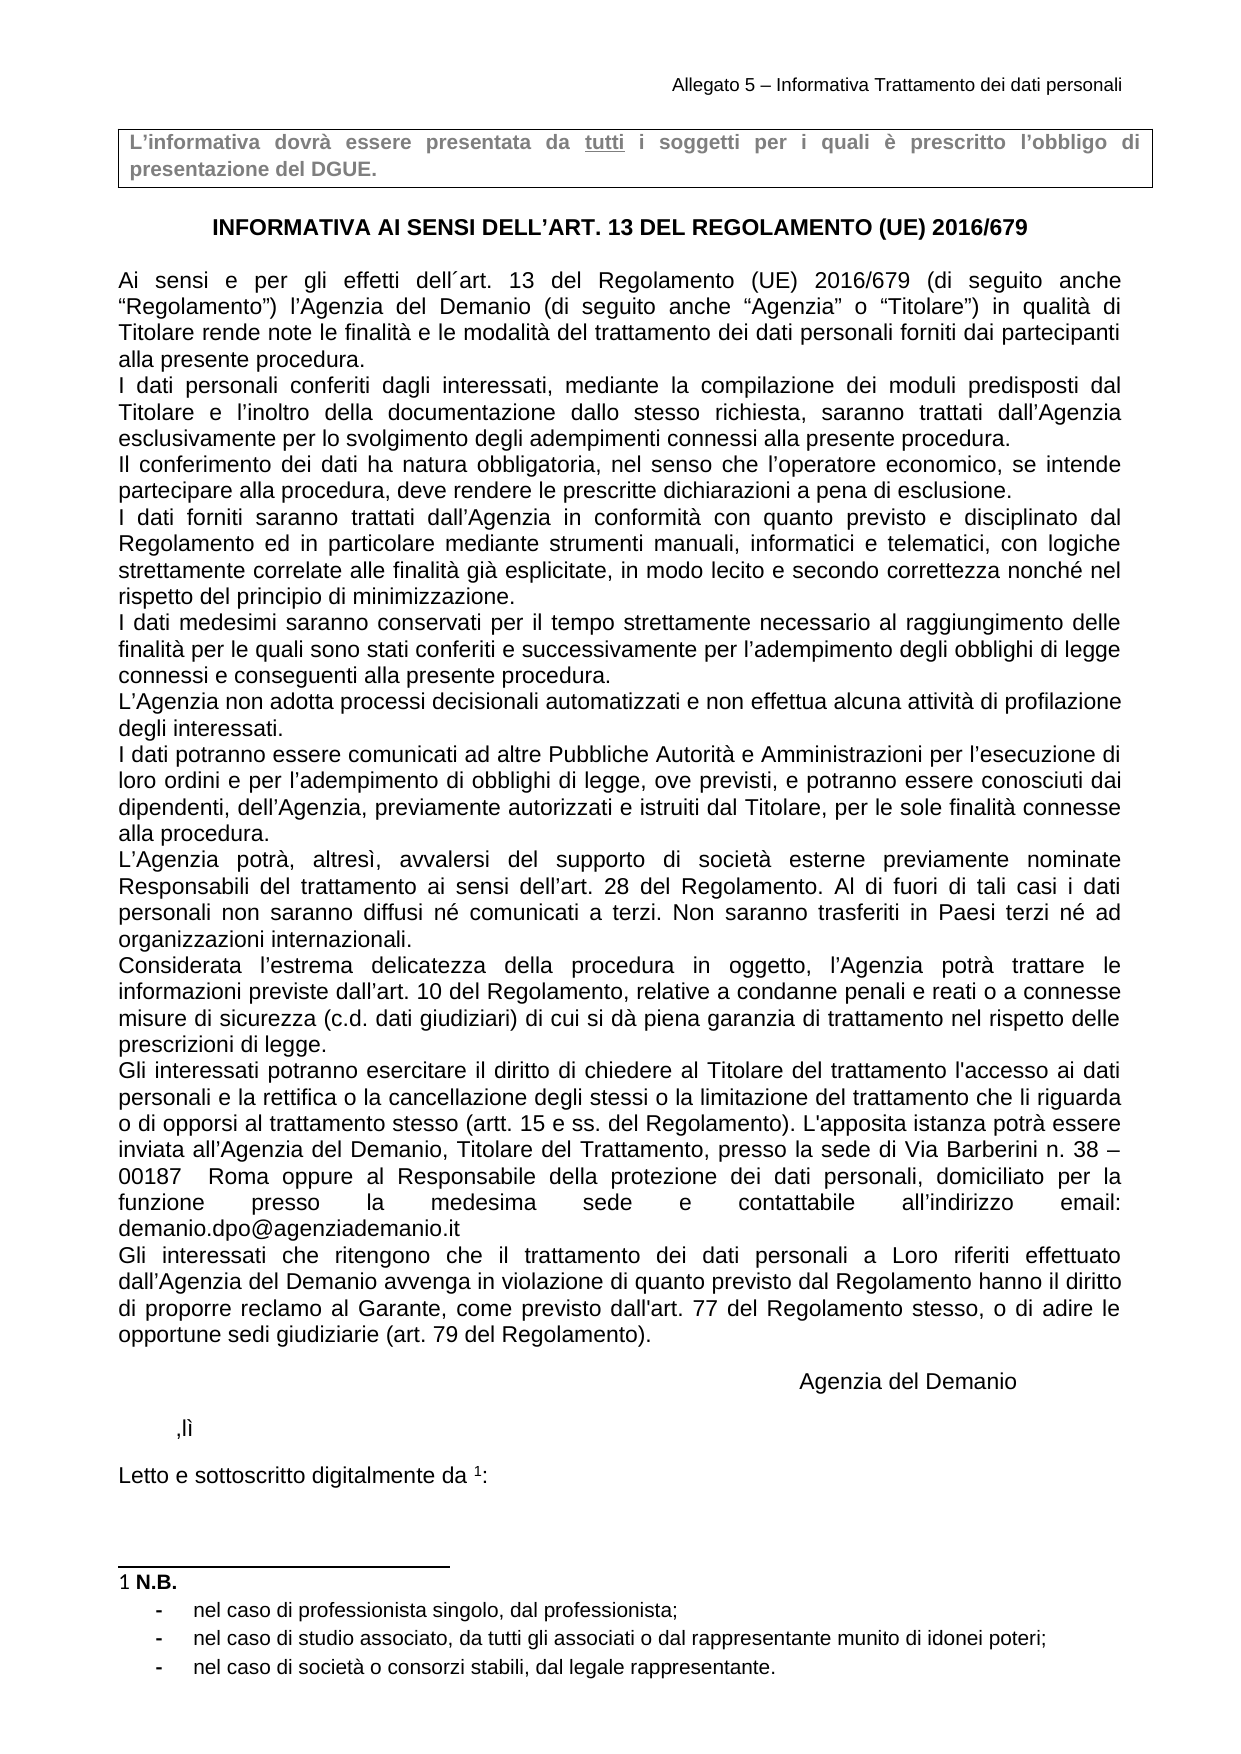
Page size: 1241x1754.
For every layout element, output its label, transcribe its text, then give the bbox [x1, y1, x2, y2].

text I dati forniti saranno trattati dall’Agenzia in conformità con quanto previsto e disciplinato dal Regolamento ed in particolare mediante strumenti manuali, informatici e telematici, con logiche strettamente correlate alle finalità già esplicitate, in modo lecito e secondo correttezza nonché nel rispetto del principio di minimizzazione. [118, 504, 1122, 609]
text L’Agenzia potrà, altresì, avvalersi del supporto di società esterne previamente nominate Responsabili del trattamento ai sensi dell’art. 28 del Regolamento. Al di fuori di tali casi i dati personali non saranno diffusi né comunicati a terzi. Non saranno trasferiti in Paesi terzi né ad organizzazioni internazionali. [118, 846, 1122, 952]
list nel caso di professionista singolo, dal professionista; [156, 1595, 1122, 1623]
text ,lì [118, 1415, 1122, 1442]
text Agenzia del Demanio [694, 1368, 1122, 1394]
text Gli interessati potranno esercitare il diritto di chiedere al Titolare del trattamento l'accesso ai dati personali e la rettifica o la cancellazione degli stessi o la limitazione del trattamento che li riguarda o di opporsi al trattamento stesso (artt. 15 e ss. del Regolamento). L'apposita istanza potrà essere inviata all’Agenzia del Demanio, Titolare del Trattamento, presso la sede di Via Barberini n. 38 – 00187 Roma oppure al Responsabile della protezione dei dati personali, domiciliato per la funzione presso la medesima sede e contattabile all’indirizzo email: demanio.dpo@agenziademanio.it [118, 1057, 1122, 1242]
text I dati medesimi saranno conservati per il tempo strettamente necessario al raggiungimento delle finalità per le quali sono stati conferiti e successivamente per l’adempimento degli obblighi di legge connessi e conseguenti alla presente procedura. [118, 609, 1122, 688]
text Il conferimento dei dati ha natura obbligatoria, nel senso che l’operatore economico, se intende partecipare alla procedura, deve rendere le prescritte dichiarazioni a pena di esclusione. [118, 451, 1122, 504]
text I dati potranno essere comunicati ad altre Pubbliche Autorità e Amministrazioni per l’esecuzione di loro ordini e per l’adempimento di obblighi di legge, ove previsti, e potranno essere conosciuti dai dipendenti, dell’Agenzia, previamente autorizzati e istruiti dal Titolare, per le sole finalità connesse alla procedura. [118, 741, 1122, 846]
text Letto e sottoscritto digitalmente da : [118, 1462, 1122, 1489]
table_header L’informativa dovrà essere presentata da tutti i soggetti per i quali è prescritto l’obbligo di presentazione del DGUE. [119, 130, 1152, 187]
text Gli interessati che ritengono che il trattamento dei dati personali a Loro riferiti effettuato dall’Agenzia del Demanio avvenga in violazione di quanto previsto dal Regolamento hanno il diritto di proporre reclamo al Garante, come previsto dall'art. 77 del Regolamento stesso, o di adire le opportune sedi giudiziarie (art. 79 del Regolamento). [118, 1242, 1122, 1347]
list nel caso di studio associato, da tutti gli associati o dal rappresentante munito di idonei poteri; [156, 1623, 1122, 1652]
list nel caso di società o consorzi stabili, dal legale rappresentante. [156, 1652, 1122, 1680]
text Ai sensi e per gli effetti dell´art. 13 del Regolamento (UE) 2016/679 (di seguito anche “Regolamento”) l’Agenzia del Demanio (di seguito anche “Agenzia” o “Titolare”) in qualità di Titolare rende note le finalità e le modalità del trattamento dei dati personali forniti dai partecipanti alla presente procedura. [118, 267, 1122, 372]
text N.B. [118, 1567, 1122, 1595]
text L’Agenzia non adotta processi decisionali automatizzati e non effettua alcuna attività di profilazione degli interessati. [118, 688, 1122, 741]
text INFORMATIVA AI SENSI DELL’ART. 13 DEL REGOLAMENTO (UE) 2016/679 [118, 214, 1122, 240]
text I dati personali conferiti dagli interessati, mediante la compilazione dei moduli predisposti dal Titolare e l’inoltro della documentazione dallo stesso richiesta, saranno trattati dall’Agenzia esclusivamente per lo svolgimento degli adempimenti connessi alla presente procedura. [118, 372, 1122, 451]
text Considerata l’estrema delicatezza della procedura in oggetto, l’Agenzia potrà trattare le informazioni previste dall’art. 10 del Regolamento, relative a condanne penali e reati o a connesse misure di sicurezza (c.d. dati giudiziari) di cui si dà piena garanzia di trattamento nel rispetto delle prescrizioni di legge. [118, 952, 1122, 1057]
